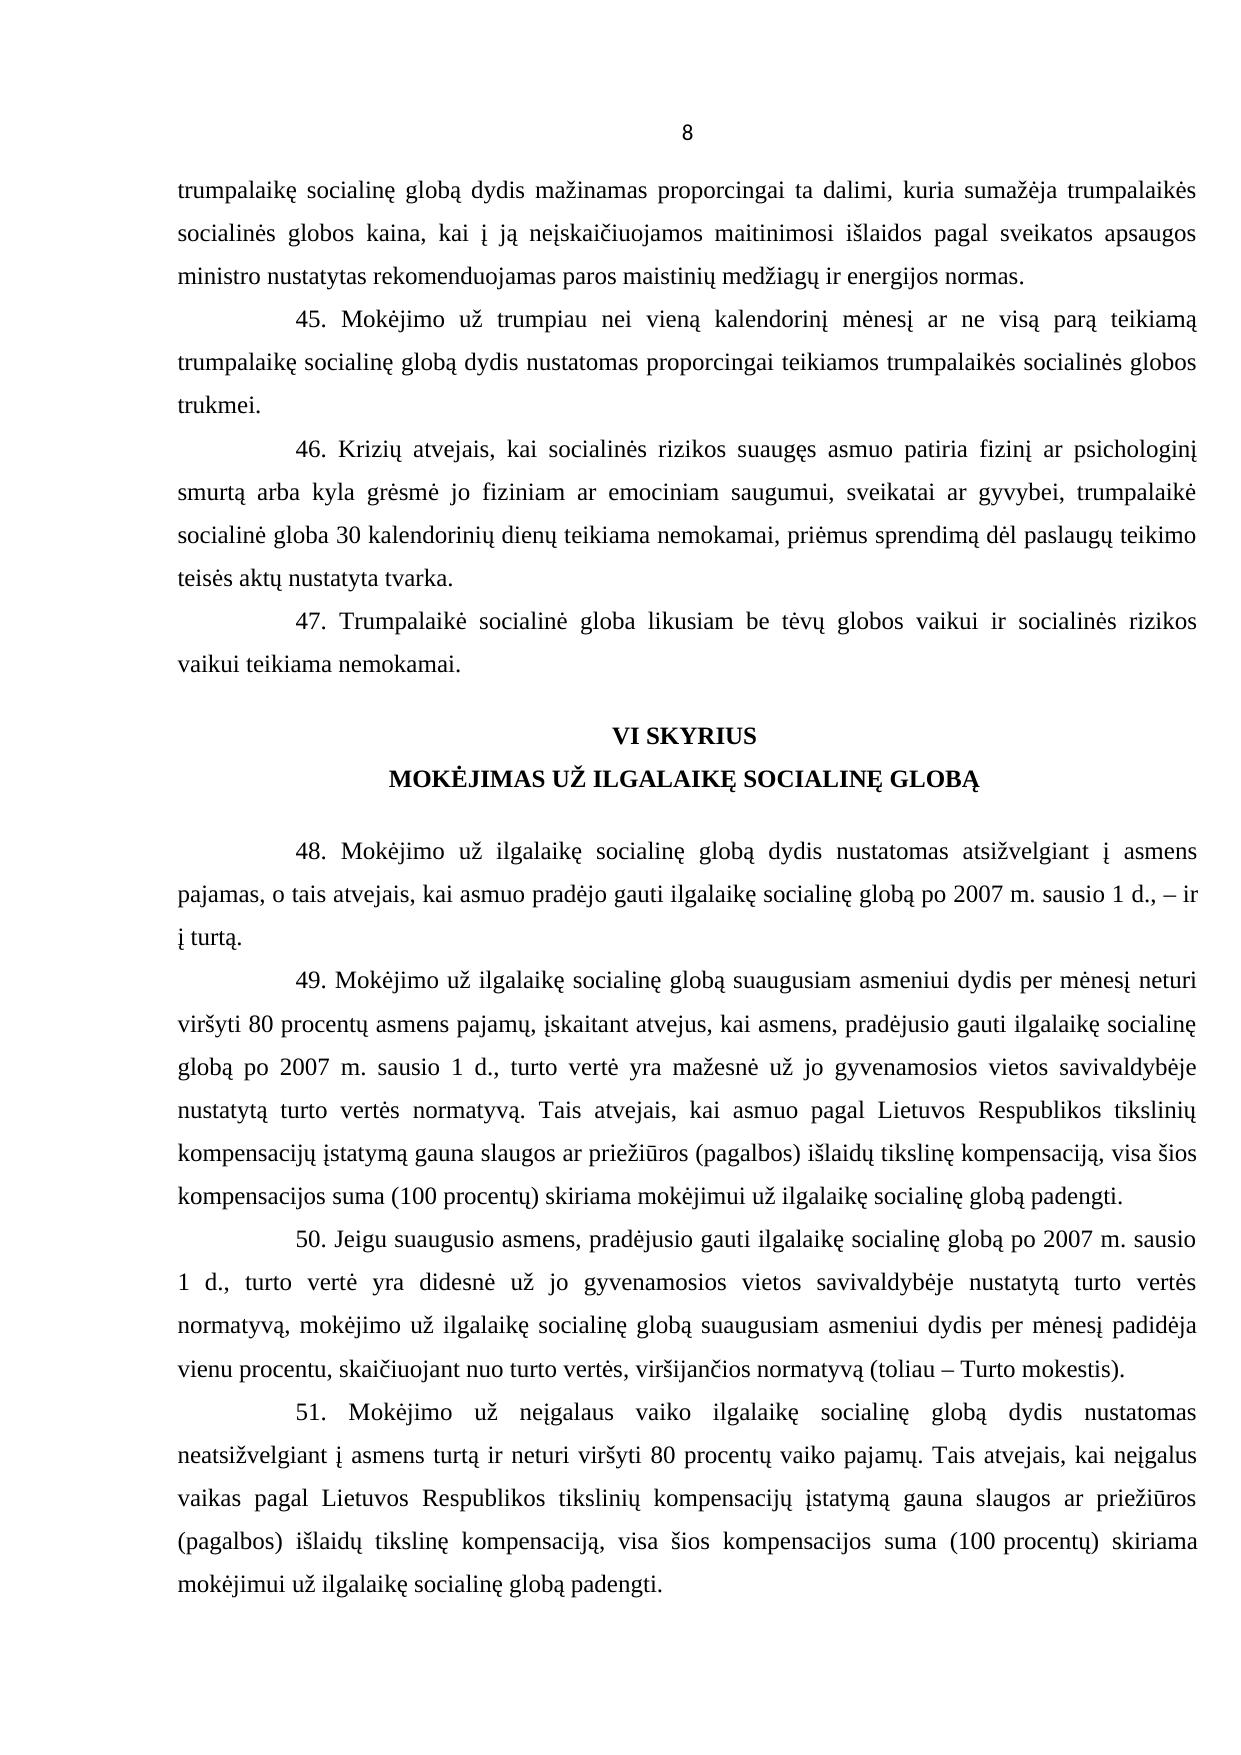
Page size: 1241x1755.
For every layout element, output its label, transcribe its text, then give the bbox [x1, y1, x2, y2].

text 46. Krizių atvejais, kai socialinės rizikos suaugęs asmuo patiria fizinį ar psichologinį smurtą arba kyla grėsmė jo fiziniam ar emociniam saugumui, sveikatai ar gyvybei, trumpalaikė socialinė globa 30 kalendorinių dienų teikiama nemokamai, priėmus sprendimą dėl paslaugų teikimo teisės aktų nustatyta tvarka. [177, 434, 1198, 592]
text trumpalaikę socialinę globą dydis mažinamas proporcingai ta dalimi, kuria sumažėja trumpalaikės socialinės globos kaina, kai į ją neįskaičiuojamos maitinimosi išlaidos pagal sveikatos apsaugos ministro nustatytas rekomenduojamas paros maistinių medžiagų ir energijos normas. [177, 175, 1198, 290]
text MOKĖJIMAS UŽ ILGALAIKĘ SOCIALINĘ GLOBĄ [177, 764, 1198, 793]
text 45. Mokėjimo už trumpiau nei vieną kalendorinį mėnesį ar ne visą parą teikiamą trumpalaikę socialinę globą dydis nustatomas proporcingai teikiamos trumpalaikės socialinės globos trukmei. [177, 304, 1198, 419]
text 48. Mokėjimo už ilgalaikę socialinę globą dydis nustatomas atsižvelgiant į asmens pajamas, o tais atvejais, kai asmuo pradėjo gauti ilgalaikę socialinę globą po 2007 m. sausio 1 d., – ir į turtą. [177, 836, 1198, 951]
text VI SKYRIUS [177, 721, 1198, 750]
text 50. Jeigu suaugusio asmens, pradėjusio gauti ilgalaikę socialinę globą po 2007 m. sausio 1 d., turto vertė yra didesnė už jo gyvenamosios vietos savivaldybėje nustatytą turto vertės normatyvą, mokėjimo už ilgalaikę socialinę globą suaugusiam asmeniui dydis per mėnesį padidėja vienu procentu, skaičiuojant nuo turto vertės, viršijančios normatyvą (toliau – Turto mokestis). [177, 1224, 1198, 1382]
text 49. Mokėjimo už ilgalaikę socialinę globą suaugusiam asmeniui dydis per mėnesį neturi viršyti 80 procentų asmens pajamų, įskaitant atvejus, kai asmens, pradėjusio gauti ilgalaikę socialinę globą po 2007 m. sausio 1 d., turto vertė yra mažesnė už jo gyvenamosios vietos savivaldybėje nustatytą turto vertės normatyvą. Tais atvejais, kai asmuo pagal Lietuvos Respublikos tikslinių kompensacijų įstatymą gauna slaugos ar priežiūros (pagalbos) išlaidų tikslinę kompensaciją, visa šios kompensacijos suma (100 procentų) skiriama mokėjimui už ilgalaikę socialinę globą padengti. [177, 966, 1198, 1210]
text 47. Trumpalaikė socialinė globa likusiam be tėvų globos vaikui ir socialinės rizikos vaikui teikiama nemokamai. [177, 606, 1198, 678]
text 51. Mokėjimo už neįgalaus vaiko ilgalaikę socialinę globą dydis nustatomas neatsižvelgiant į asmens turtą ir neturi viršyti 80 procentų vaiko pajamų. Tais atvejais, kai neįgalus vaikas pagal Lietuvos Respublikos tikslinių kompensacijų įstatymą gauna slaugos ar priežiūros (pagalbos) išlaidų tikslinę kompensaciją, visa šios kompensacijos suma (100 procentų) skiriama mokėjimui už ilgalaikę socialinę globą padengti. [177, 1397, 1198, 1598]
